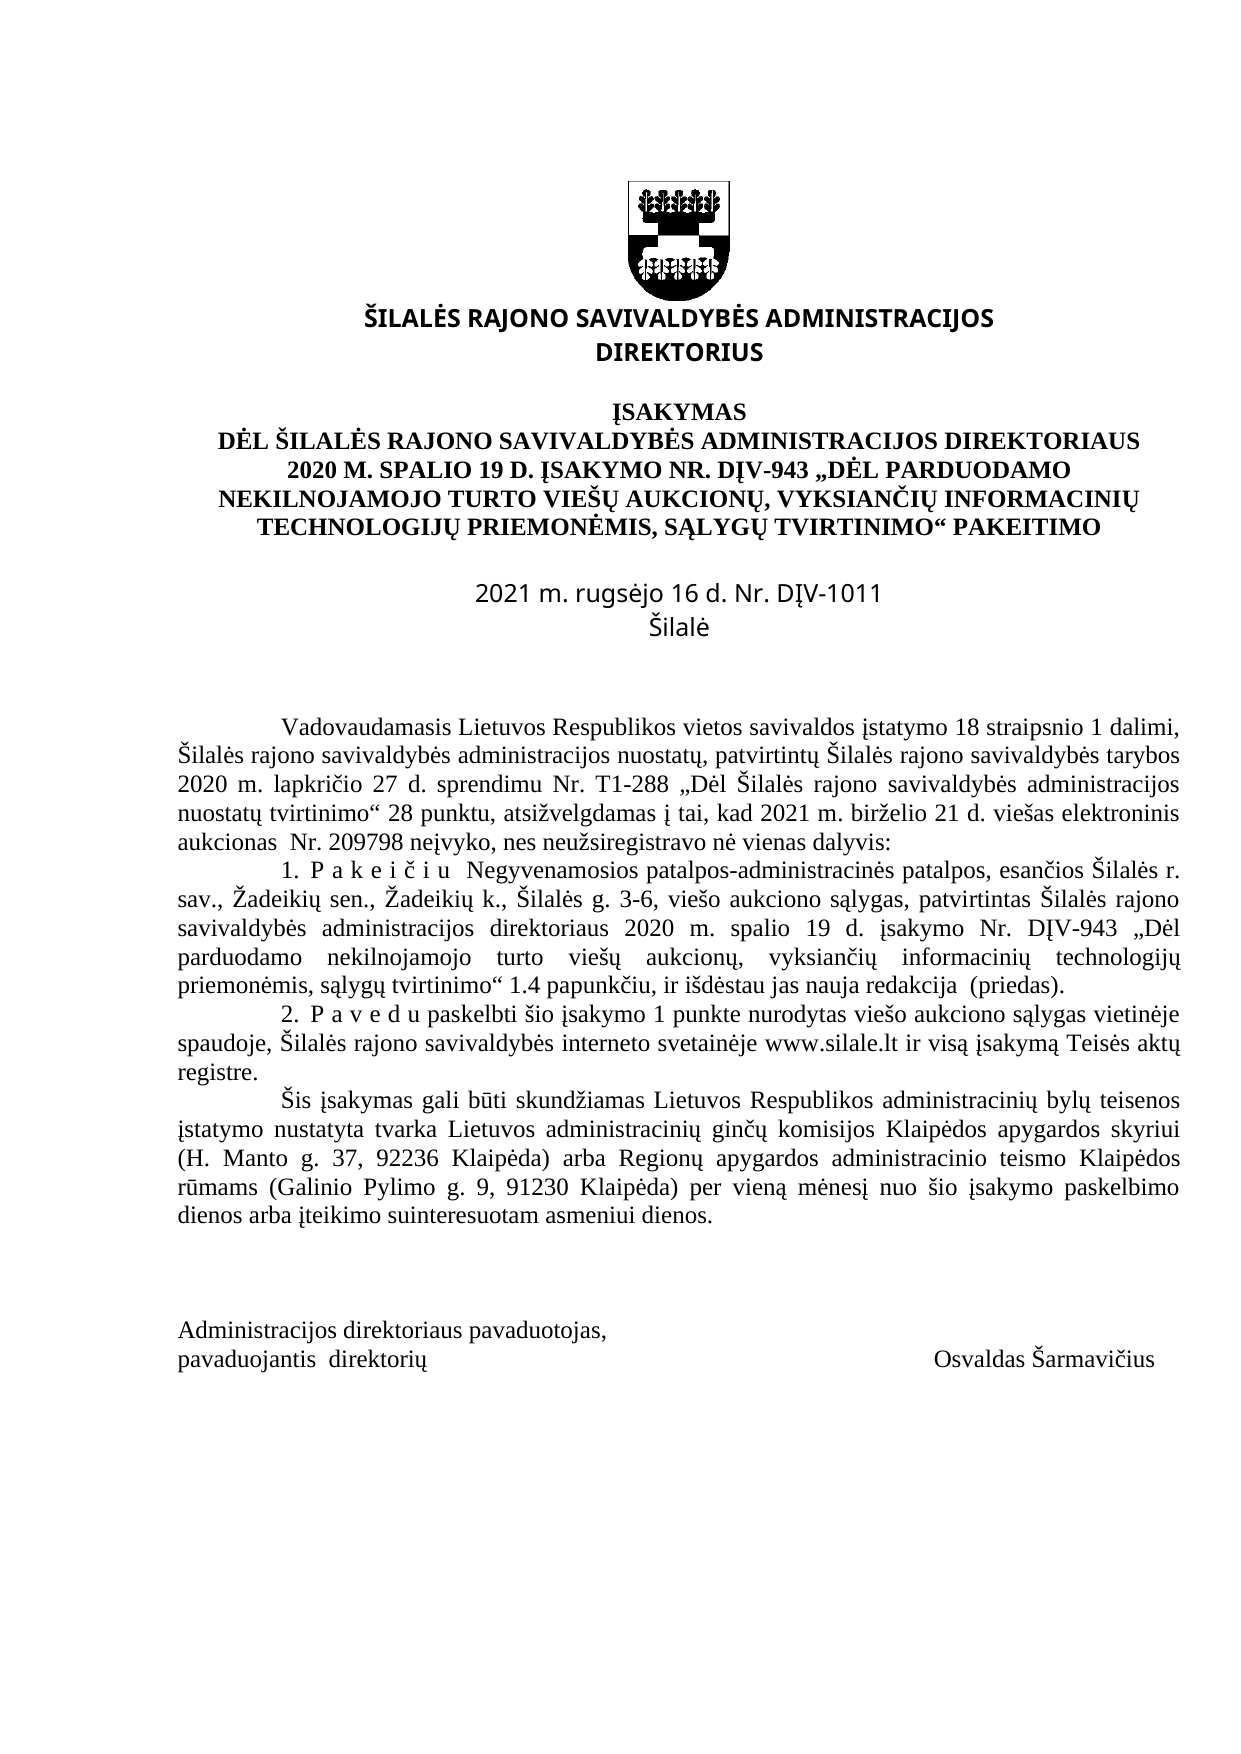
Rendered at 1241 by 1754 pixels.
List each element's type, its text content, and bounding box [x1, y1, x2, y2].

text ĮSAKYMAS [177, 397, 1181, 426]
text Administracijos direktoriaus pavaduotojas, [177, 1315, 1181, 1344]
text ŠILALĖS RAJONO SAVIVALDYBĖS ADMINISTRACIJOS [177, 301, 1181, 335]
text Šis įsakymas gali būti skundžiamas Lietuvos Respublikos administracinių bylų teisenos įstatymo nustatyta tvarka Lietuvos administracinių ginčų komisijos Klaipėdos apygardos skyriui (H. Manto g. 37, 92236 Klaipėda) arba Regionų apygardos administracinio teismo Klaipėdos rūmams (Galinio Pylimo g. 9, 91230 Klaipėda) per vieną mėnesį nuo šio įsakymo paskelbimo dienos arba įteikimo suinteresuotam asmeniui dienos. [177, 1085, 1181, 1229]
text DĖL ŠILALĖS RAJONO SAVIVALDYBĖS ADMINISTRACIJOS DIREKTORIAUS 2020 M. SPALIO 19 D. ĮSAKYMO NR. DĮV-943 „DĖL PARDUODAMO NEKILNOJAMOJO TURTO VIEŠŲ AUKCIONŲ, VYKSIANČIŲ INFORMACINIŲ TECHNOLOGIJŲ PRIEMONĖMIS, SĄLYGŲ TVIRTINIMO“ PAKEITIMO [177, 426, 1181, 541]
text 2. P a v e d u paskelbti šio įsakymo 1 punkte nurodytas viešo aukciono sąlygas vietinėje spaudoje, Šilalės rajono savivaldybės interneto svetainėje www.silale.lt ir visą įsakymą Teisės aktų registre. [177, 999, 1181, 1085]
text 1. P a k e i č i u Negyvenamosios patalpos-administracinės patalpos, esančios Šilalės r. sav., Žadeikių sen., Žadeikių k., Šilalės g. 3-6, viešo aukciono sąlygas, patvirtintas Šilalės rajono savivaldybės administracijos direktoriaus 2020 m. spalio 19 d. įsakymo Nr. DĮV-943 „Dėl parduodamo nekilnojamojo turto viešų aukcionų, vyksiančių informacinių technologijų priemonėmis, sąlygų tvirtinimo“ 1.4 papunkčiu, ir išdėstau jas nauja redakcija (priedas). [177, 855, 1181, 999]
text 2021 m. rugsėjo 16 d. Nr. DĮV-1011 [177, 575, 1181, 609]
text Šilalė [177, 609, 1181, 643]
text Vadovaudamasis Lietuvos Respublikos vietos savivaldos įstatymo 18 straipsnio 1 dalimi, Šilalės rajono savivaldybės administracijos nuostatų, patvirtintų Šilalės rajono savivaldybės tarybos 2020 m. lapkričio 27 d. sprendimu Nr. T1-288 „Dėl Šilalės rajono savivaldybės administracijos nuostatų tvirtinimo“ 28 punktu, atsižvelgdamas į tai, kad 2021 m. birželio 21 d. viešas elektroninis aukcionas Nr. 209798 neįvyko, nes neužsiregistravo nė vienas dalyvis: [177, 712, 1181, 855]
text pavaduojantis direktorių Osvaldas Šarmavičius [177, 1344, 1181, 1373]
text DIREKTORIUS [177, 335, 1181, 369]
